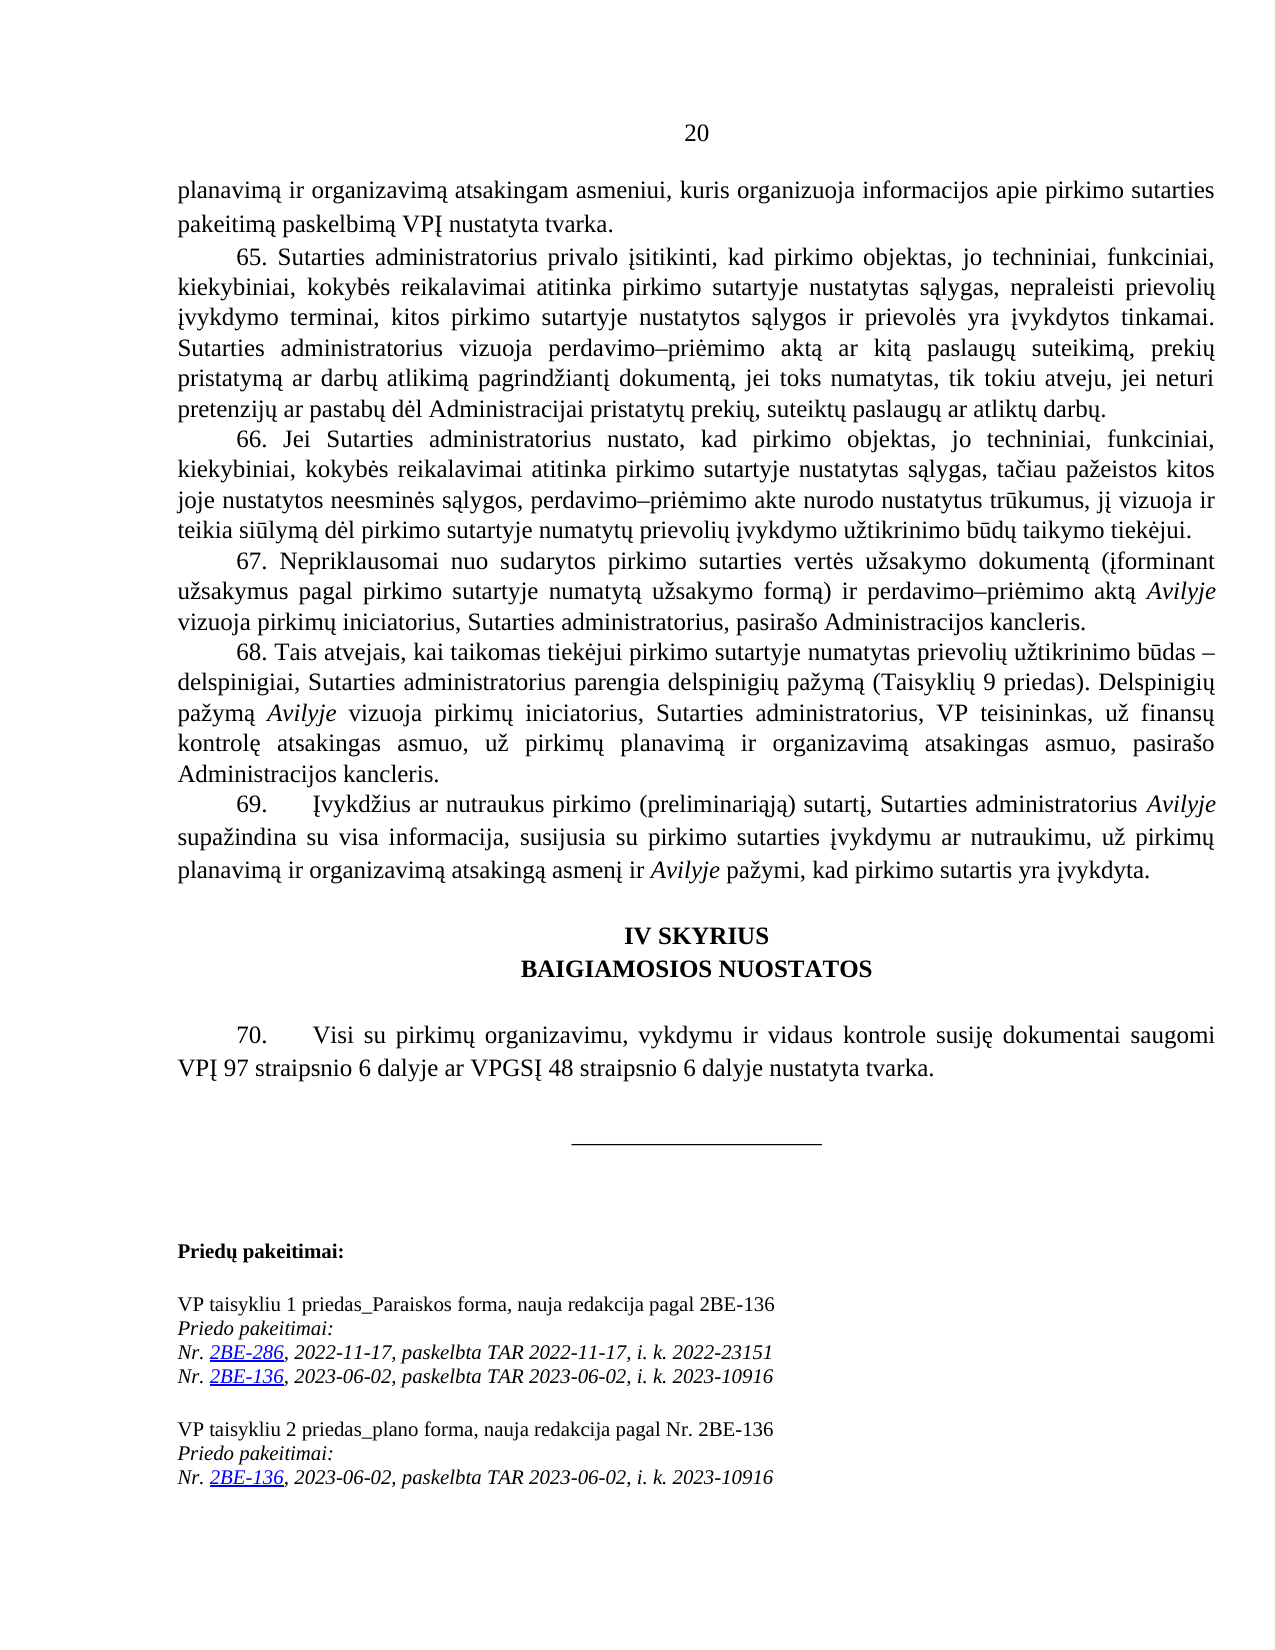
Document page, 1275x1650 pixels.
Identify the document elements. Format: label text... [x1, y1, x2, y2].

text 67. Nepriklausomai nuo sudarytos pirkimo sutarties vertės užsakymo dokumentą (įforminant užsakymus pagal pirkimo sutartyje numatytą užsakymo formą) ir perdavimo–priėmimo aktą Avilyje vizuoja pirkimų iniciatorius, Sutarties administratorius, pasirašo Administracijos kancleris. [177, 546, 1216, 635]
text VP taisykliu 1 priedas_Paraiskos forma, nauja redakcija pagal 2BE-136 [177, 1291, 1216, 1316]
text Priedo pakeitimai: [177, 1316, 1216, 1339]
text Nr. 2BE-286, 2022-11-17, paskelbta TAR 2022-11-17, i. k. 2022-23151 [177, 1339, 1216, 1364]
text VP taisykliu 2 priedas_plano forma, nauja redakcija pagal Nr. 2BE-136 [177, 1416, 1216, 1441]
text BAIGIAMOSIOS NUOSTATOS [177, 954, 1216, 983]
text 68. Tais atvejais, kai taikomas tiekėjui pirkimo sutartyje numatytas prievolių užtikrinimo būdas – delspinigiai, Sutarties administratorius parengia delspinigių pažymą (Taisyklių 9 priedas). Delspinigių pažymą Avilyje vizuoja pirkimų iniciatorius, Sutarties administratorius, VP teisininkas, už finansų kontrolę atsakingas asmuo, už pirkimų planavimą ir organizavimą atsakingas asmuo, pasirašo Administracijos kancleris. [177, 637, 1216, 787]
text IV SKYRIUS [177, 921, 1216, 950]
text Priedų pakeitimai: [177, 1239, 1216, 1263]
text 66. Jei Sutarties administratorius nustato, kad pirkimo objektas, jo techniniai, funkciniai, kiekybiniai, kokybės reikalavimai atitinka pirkimo sutartyje nustatytas sąlygas, tačiau pažeistos kitos joje nustatytos neesminės sąlygos, perdavimo–priėmimo akte nurodo nustatytus trūkumus, jį vizuoja ir teikia siūlymą dėl pirkimo sutartyje numatytų prievolių įvykdymo užtikrinimo būdų taikymo tiekėjui. [177, 424, 1216, 544]
text 69. Įvykdžius ar nutraukus pirkimo (preliminariąją) sutartį, Sutarties administratorius Avilyje supažindina su visa informacija, susijusia su pirkimo sutarties įvykdymu ar nutraukimu, už pirkimų planavimą ir organizavimą atsakingą asmenį ir Avilyje pažymi, kad pirkimo sutartis yra įvykdyta. [177, 789, 1216, 884]
text Nr. 2BE-136, 2023-06-02, paskelbta TAR 2023-06-02, i. k. 2023-10916 [177, 1464, 1216, 1489]
text Nr. 2BE-136, 2023-06-02, paskelbta TAR 2023-06-02, i. k. 2023-10916 [177, 1364, 1216, 1388]
text planavimą ir organizavimą atsakingam asmeniui, kuris organizuoja informacijos apie pirkimo sutarties pakeitimą paskelbimą VPĮ nustatyta tvarka. [177, 176, 1216, 237]
text ____________________ [177, 1119, 1216, 1148]
text 65. Sutarties administratorius privalo įsitikinti, kad pirkimo objektas, jo techniniai, funkciniai, kiekybiniai, kokybės reikalavimai atitinka pirkimo sutartyje nustatytas sąlygas, nepraleisti prievolių įvykdymo terminai, kitos pirkimo sutartyje nustatytos sąlygos ir prievolės yra įvykdytos tinkamai. Sutarties administratorius vizuoja perdavimo–priėmimo aktą ar kitą paslaugų suteikimą, prekių pristatymą ar darbų atlikimą pagrindžiantį dokumentą, jei toks numatytas, tik tokiu atveju, jei neturi pretenzijų ar pastabų dėl Administracijai pristatytų prekių, suteiktų paslaugų ar atliktų darbų. [177, 242, 1216, 422]
text Priedo pakeitimai: [177, 1441, 1216, 1464]
text 70. Visi su pirkimų organizavimu, vykdymu ir vidaus kontrole susiję dokumentai saugomi VPĮ 97 straipsnio 6 dalyje ar VPGSĮ 48 straipsnio 6 dalyje nustatyta tvarka. [177, 1020, 1216, 1082]
